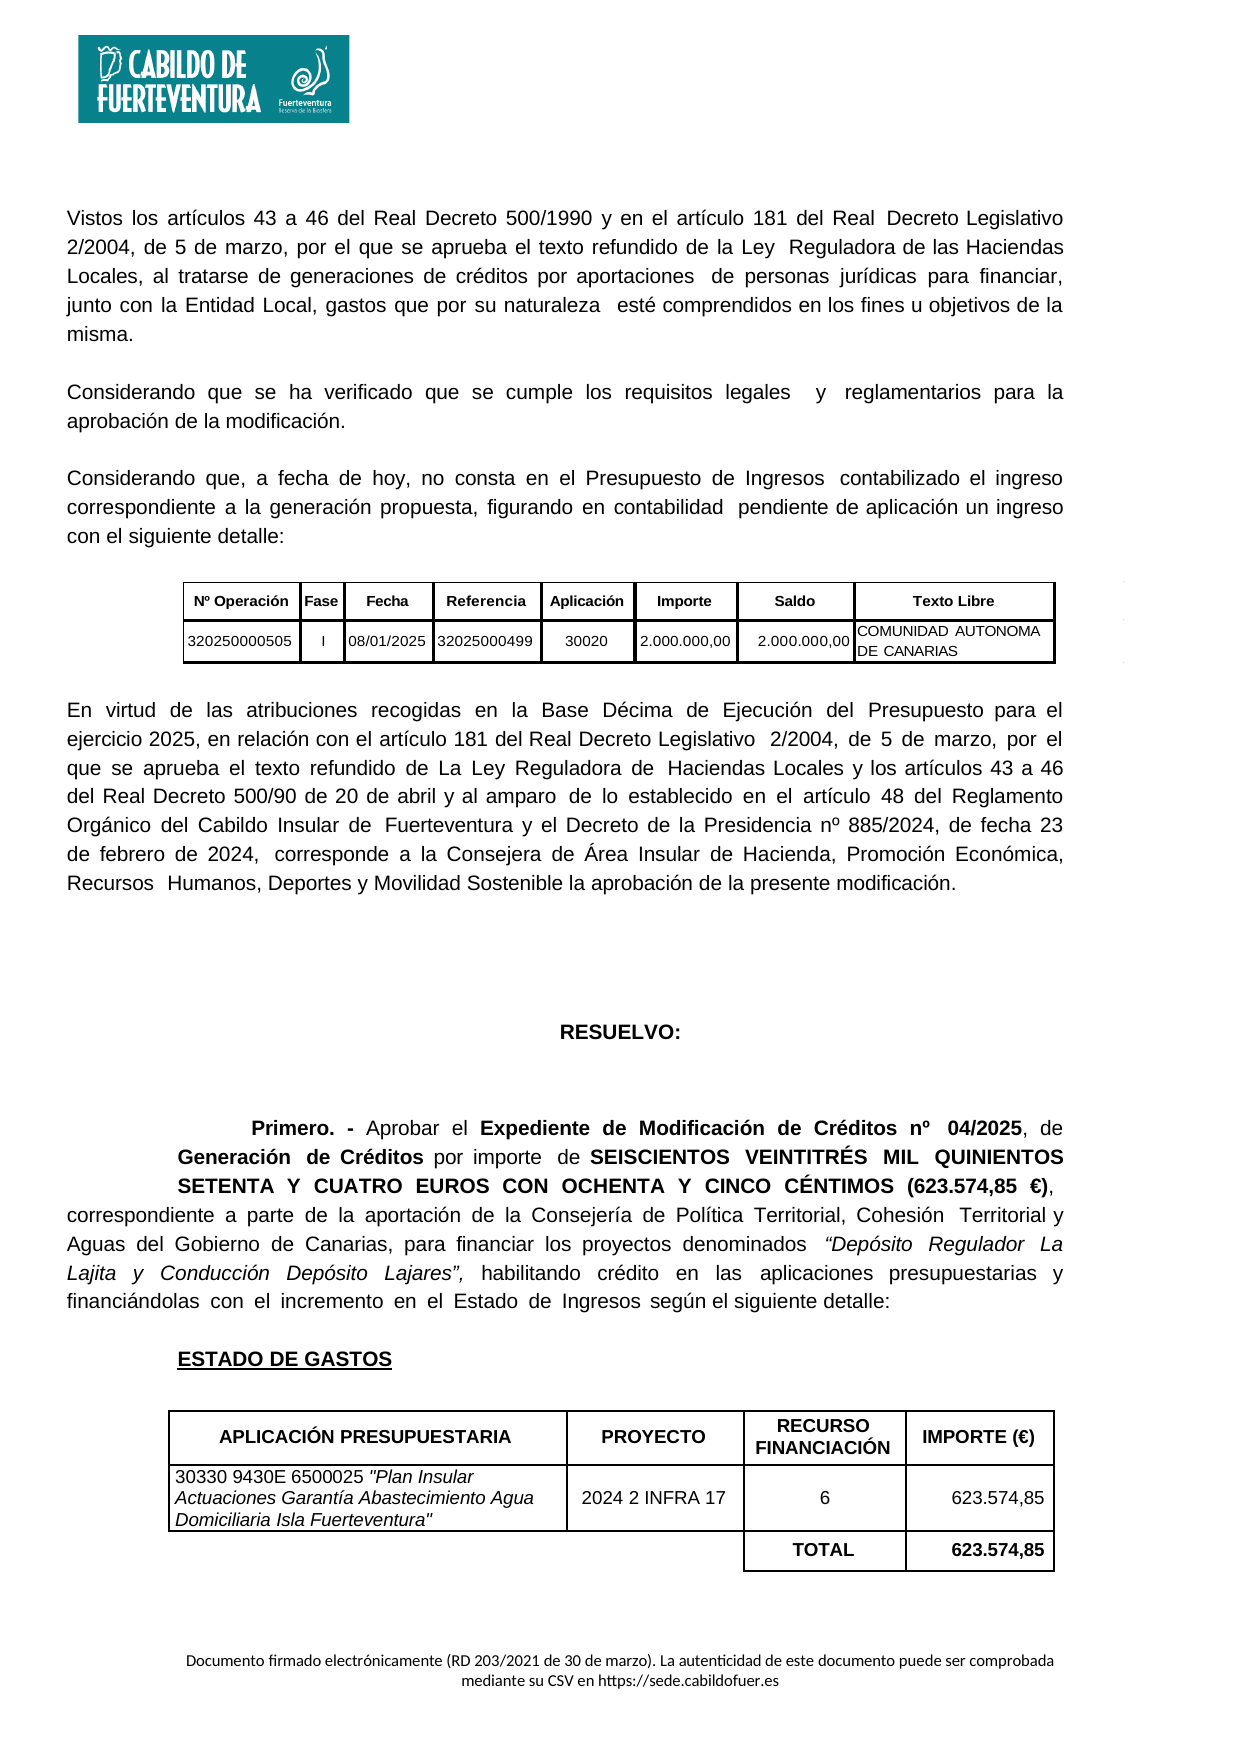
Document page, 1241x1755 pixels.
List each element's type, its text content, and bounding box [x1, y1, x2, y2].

text Considerando que se ha verificado que se cumple los requisitos legales y reglamentarios para la aprobación de la modificación. [67, 379, 1064, 432]
table_header Saldo [739, 583, 853, 619]
table_cell I [302, 622, 343, 661]
table_header Texto Libre [856, 583, 1053, 619]
table_cell 623.574,85 [907, 1532, 1053, 1569]
table_cell 30330 9430E 6500025 "Plan Insular Actuaciones Garantía Abastecimiento Agua Domiciliaria Isla Fuerteventura" [170, 1466, 566, 1530]
table_cell 2024 2 INFRA 17 [568, 1466, 743, 1530]
table_cell 320250000505 [184, 622, 299, 661]
text En virtud de las atribuciones recogidas en la Base Décima de Ejecución del Presupuesto para el ejercicio 2025, en relación con el artículo 181 del Real Decreto Legislativo 2/2004, de 5 de marzo, por el que se aprueba el texto refundido de La Ley Reguladora de Haciendas Locales y los artículos 43 a 46 del Real Decreto 500/90 de 20 de abril y al amparo de lo establecido en el artículo 48 del Reglamento Orgánico del Cabildo Insular de Fuerteventura y el Decreto de la Presidencia nº 885/2024, de fecha 23 de febrero de 2024, corresponde a la Consejera de Área Insular de Hacienda, Promoción Económica, Recursos Humanos, Deportes y Movilidad Sostenible la aprobación de la presente modificación. [67, 697, 1064, 895]
table_header Fase [302, 583, 343, 619]
table_cell 32025000499 [435, 622, 540, 661]
table_header Fecha [346, 583, 432, 619]
table_cell 6 [745, 1466, 905, 1530]
table_header RECURSO FINANCIACIÓN [745, 1412, 905, 1463]
text Primero. - Aprobar el Expediente de Modificación de Créditos nº 04/2025, de Generación de Créditos por importe de SEISCIENTOS VEINTITRÉS MIL QUINIENTOS SETENTA Y CUATRO EUROS CON OCHENTA Y CINCO CÉNTIMOS (623.574,85 €), [177, 1116, 1064, 1197]
table_header Nº Operación [184, 583, 299, 619]
table_header APLICACIÓN PRESUPUESTARIA [170, 1412, 566, 1463]
table_header Aplicación [543, 583, 633, 619]
table_cell COMUNIDAD AUTONOMA DE CANARIAS [856, 622, 1053, 661]
table_cell TOTAL [745, 1532, 905, 1569]
table_cell [169, 1532, 743, 1569]
table_header PROYECTO [568, 1412, 743, 1463]
table_header IMPORTE (€) [907, 1412, 1053, 1463]
table_cell 623.574,85 [907, 1466, 1053, 1530]
table_cell 08/01/2025 [346, 622, 432, 661]
table_cell 2.000.000,00 [637, 622, 736, 661]
text Considerando que, a fecha de hoy, no consta en el Presupuesto de Ingresos contabilizado el ingreso correspondiente a la generación propuesta, figurando en contabilidad pendiente de aplicación un ingreso con el siguiente detalle: [67, 466, 1064, 548]
text correspondiente a parte de la aportación de la Consejería de Política Territorial, Cohesión Territorial y Aguas del Gobierno de Canarias, para financiar los proyectos denominados “Depósito Regulador La Lajita y Conducción Depósito Lajares”, habilitando crédito en las aplicaciones presupuestarias y financiándolas con el incremento en el Estado de Ingresos según el siguiente detalle: [67, 1202, 1064, 1313]
subtitle ESTADO DE GASTOS [177, 1347, 1076, 1371]
table_header Importe [637, 583, 736, 619]
text Vistos los artículos 43 a 46 del Real Decreto 500/1990 y en el artículo 181 del Real Decreto Legislativo 2/2004, de 5 de marzo, por el que se aprueba el texto refundido de la Ley Reguladora de las Haciendas Locales, al tratarse de generaciones de créditos por aportaciones de personas jurídicas para financiar, junto con la Entidad Local, gastos que por su naturaleza esté comprendidos en los fines u objetivos de la misma. [67, 206, 1064, 346]
table_cell 30020 [543, 622, 633, 661]
subtitle RESUELVO: [471, 1020, 769, 1044]
table_header Referencia [435, 583, 540, 619]
table_cell 2.000.000,00 [739, 622, 853, 661]
